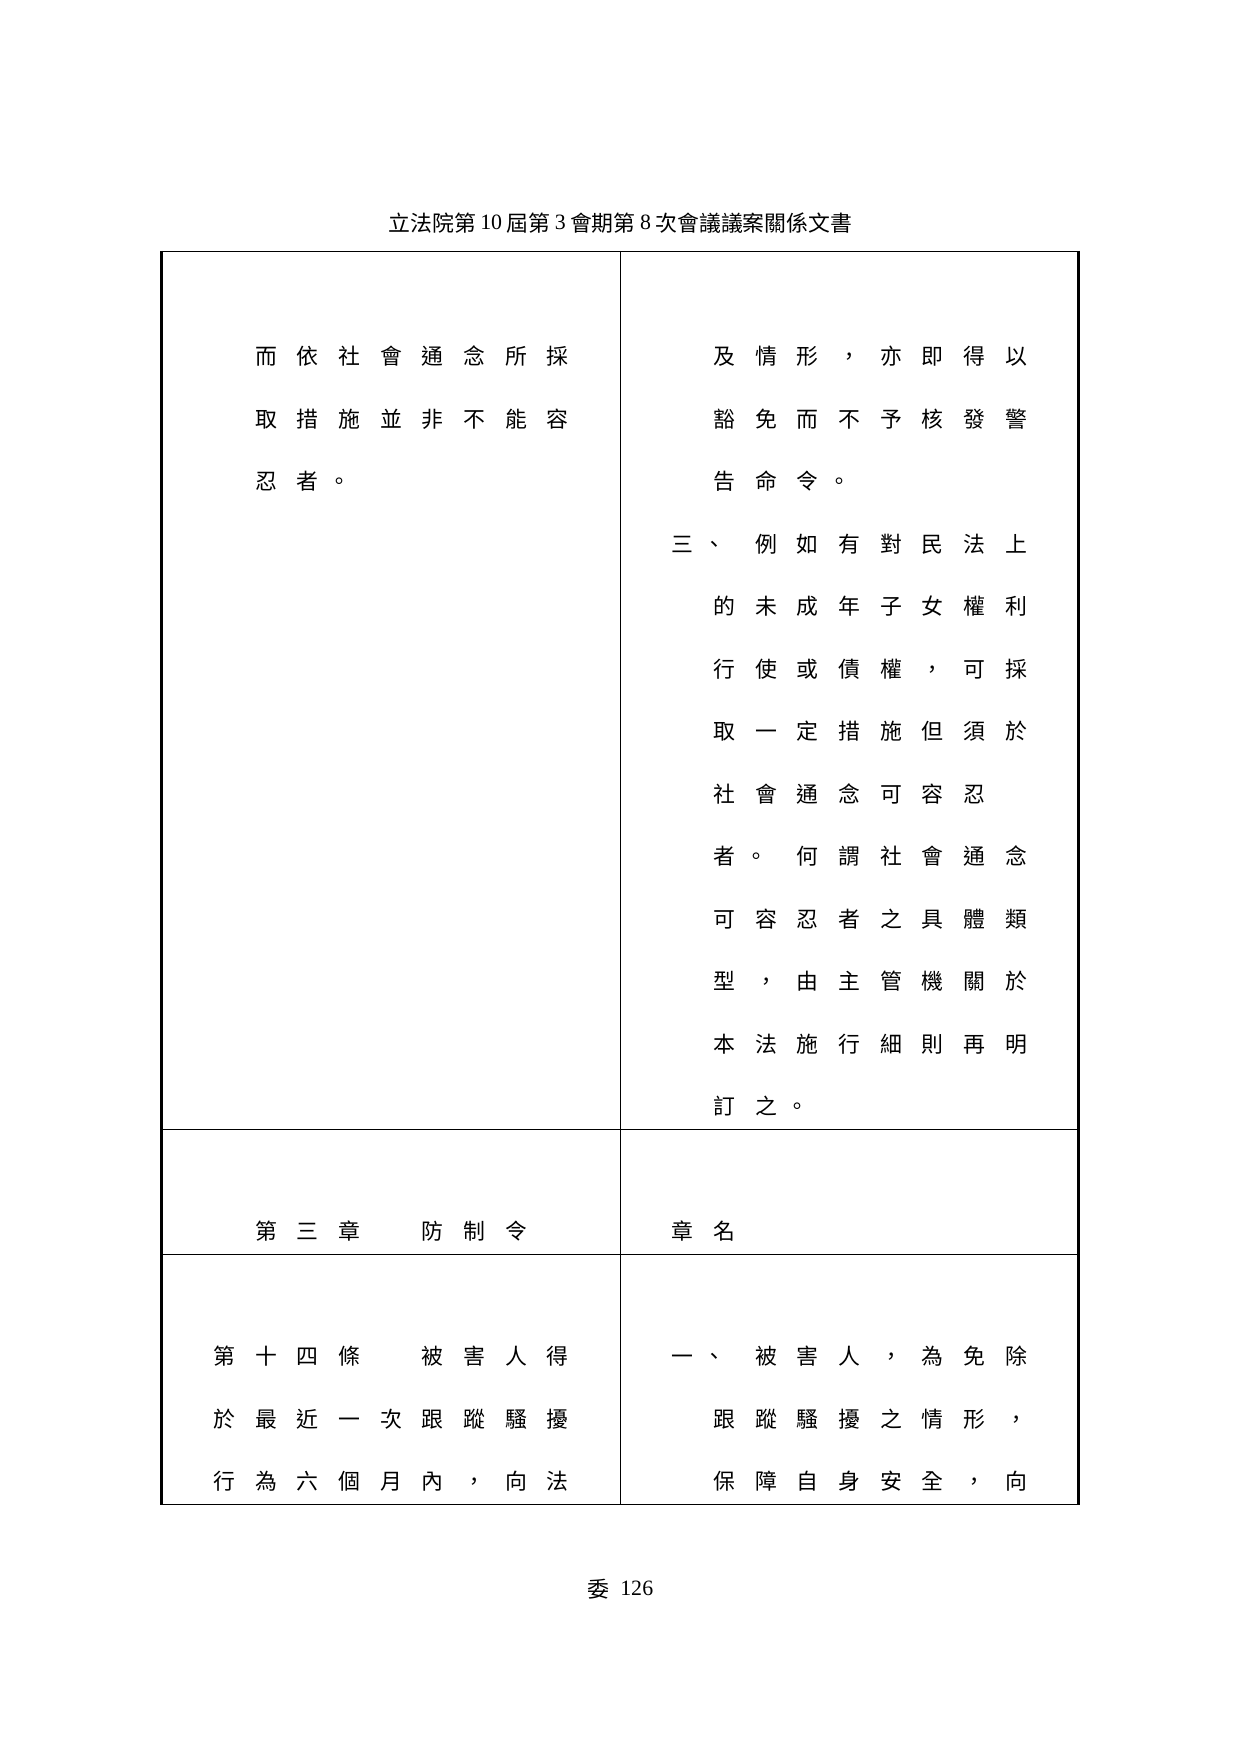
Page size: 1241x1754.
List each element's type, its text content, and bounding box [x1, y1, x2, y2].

table_cell 第三章 防制令 [163, 1130, 620, 1254]
table_cell 章名 [621, 1130, 1077, 1254]
table_cell 第十四條 被害人得於最近一次跟蹤騷擾行為六個月內，向法 [163, 1255, 620, 1504]
table_cell 及情形，亦即得以豁免而不予核發警告命令。 三、例如有對民法上的未成年子女權利行使或債權，可採取一定措施但須於社會通念可容忍者。何謂社會通念可容忍者之具體類型，由主管機關於本法施行細則再明訂之。 [621, 252, 1077, 1129]
table_cell 而依社會通念所採取措施並非不能容忍者。 [163, 252, 620, 1129]
table_cell 一、被害人，為免除跟蹤騷擾之情形，保障自身安全，向 [621, 1255, 1077, 1504]
